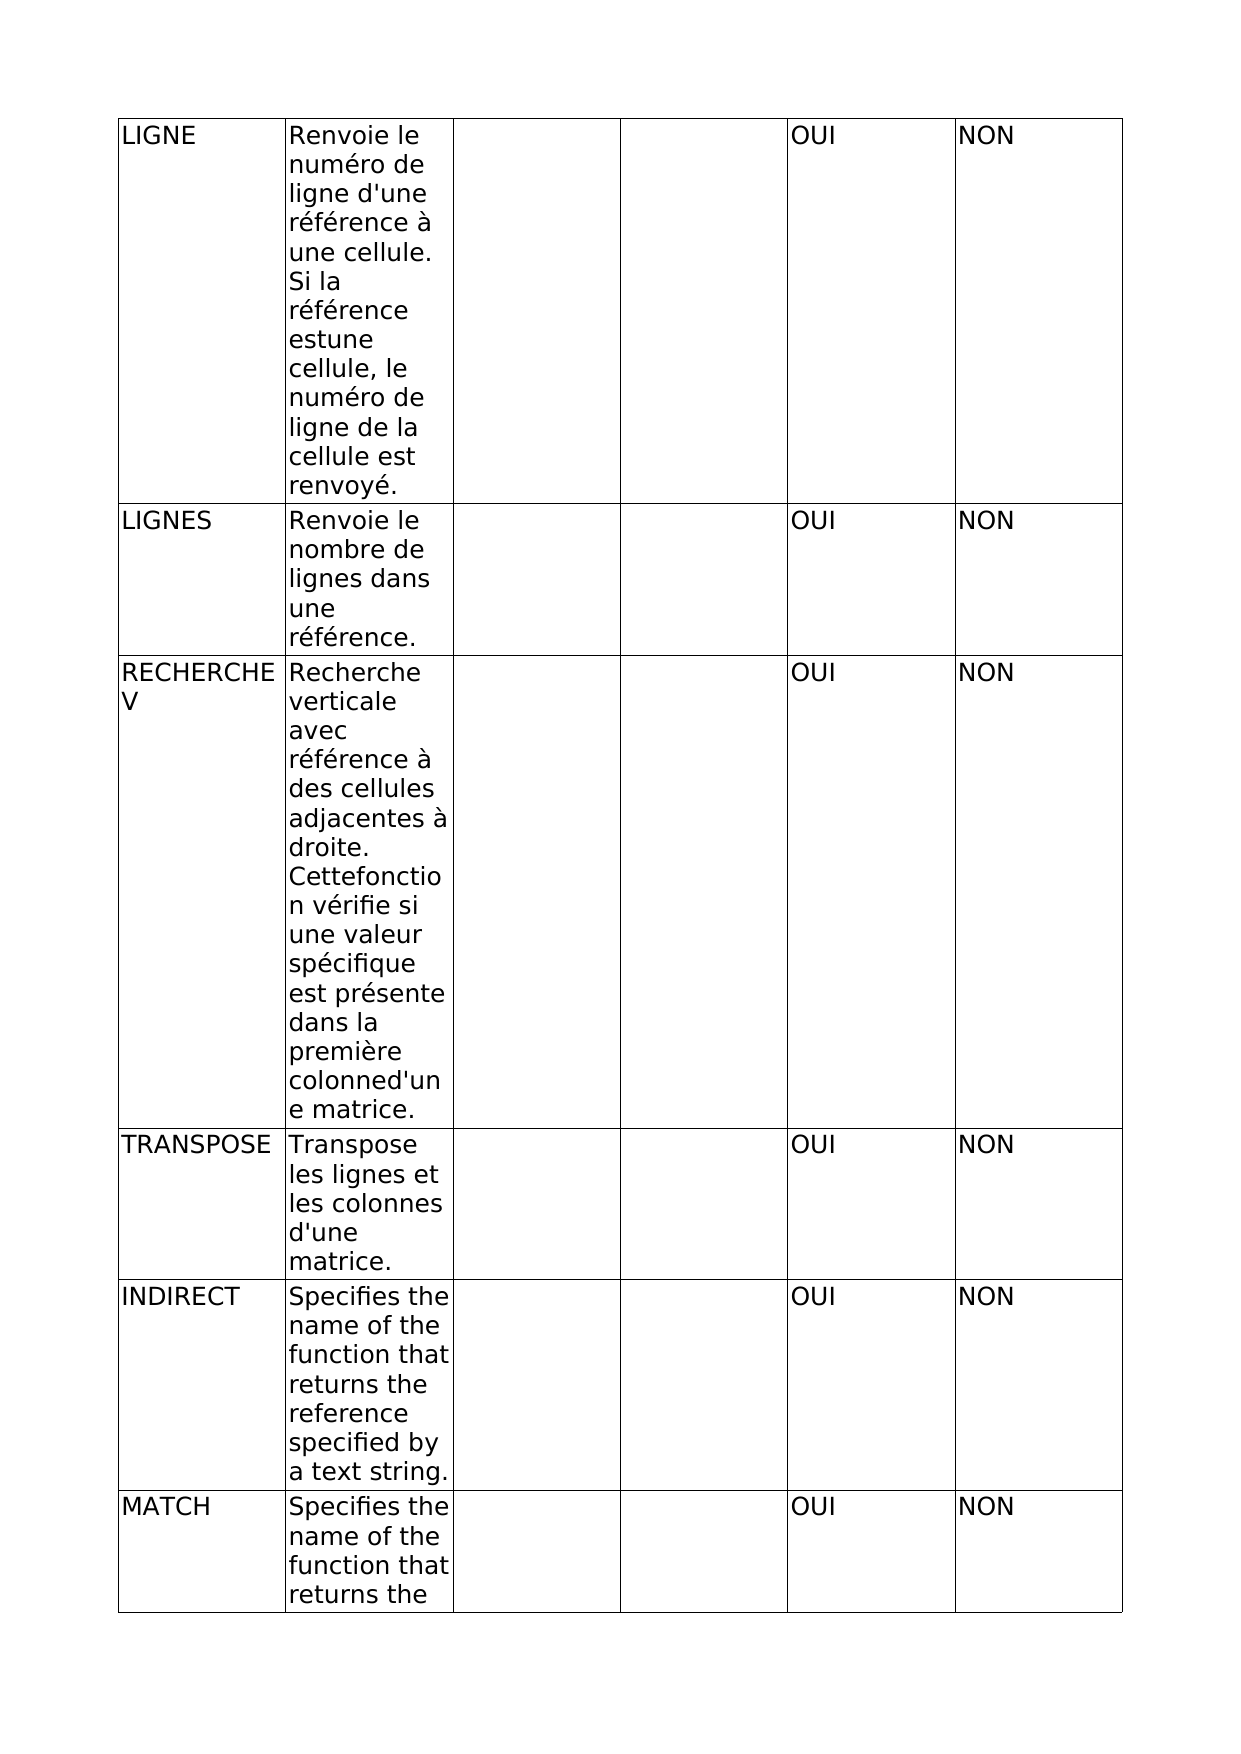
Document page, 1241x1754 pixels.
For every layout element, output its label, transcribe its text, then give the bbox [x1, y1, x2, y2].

table_cell [454, 656, 620, 1128]
table_cell [454, 1491, 620, 1612]
table_cell OUI [788, 504, 955, 655]
table_cell Renvoie le nombre de lignes dans une référence. [286, 504, 453, 655]
table_cell Recherche verticale avec référence à des cellules adjacentes à droite. Cettefonction vérifie si une valeur spécifique est présente dans la première colonned'une matrice. [286, 656, 453, 1128]
table_cell Renvoie le numéro de ligne d'une référence à une cellule. Si la référence estune cellule, le numéro de ligne de la cellule est renvoyé. [286, 119, 453, 503]
table_cell [621, 656, 787, 1128]
table_cell TRANSPOSE [119, 1129, 285, 1279]
table_cell [621, 119, 787, 503]
table_cell NON [956, 1129, 1122, 1279]
table_cell LIGNES [119, 504, 285, 655]
table_cell OUI [788, 1129, 955, 1279]
table_cell [621, 1129, 787, 1279]
table_cell NON [956, 1280, 1122, 1489]
table_cell RECHERCHEV [119, 656, 285, 1128]
table_cell LIGNE [119, 119, 285, 503]
table_cell NON [956, 656, 1122, 1128]
table_cell [621, 1491, 787, 1612]
table_cell OUI [788, 1280, 955, 1489]
table_cell INDIRECT [119, 1280, 285, 1489]
table_cell [454, 1280, 620, 1489]
table_cell Specifies the name of the function that returns the [286, 1491, 453, 1612]
table_cell NON [956, 1491, 1122, 1612]
table_cell OUI [788, 119, 955, 503]
table_cell [621, 504, 787, 655]
table_cell Specifies the name of the function that returns the reference specified by a text string. [286, 1280, 453, 1489]
table_cell OUI [788, 1491, 955, 1612]
table_cell [454, 1129, 620, 1279]
table_cell MATCH [119, 1491, 285, 1612]
table_cell [454, 119, 620, 503]
table_cell NON [956, 119, 1122, 503]
table_cell NON [956, 504, 1122, 655]
table_cell [454, 504, 620, 655]
table_cell Transpose les lignes et les colonnes d'une matrice. [286, 1129, 453, 1279]
table_cell OUI [788, 656, 955, 1128]
table_cell [621, 1280, 787, 1489]
